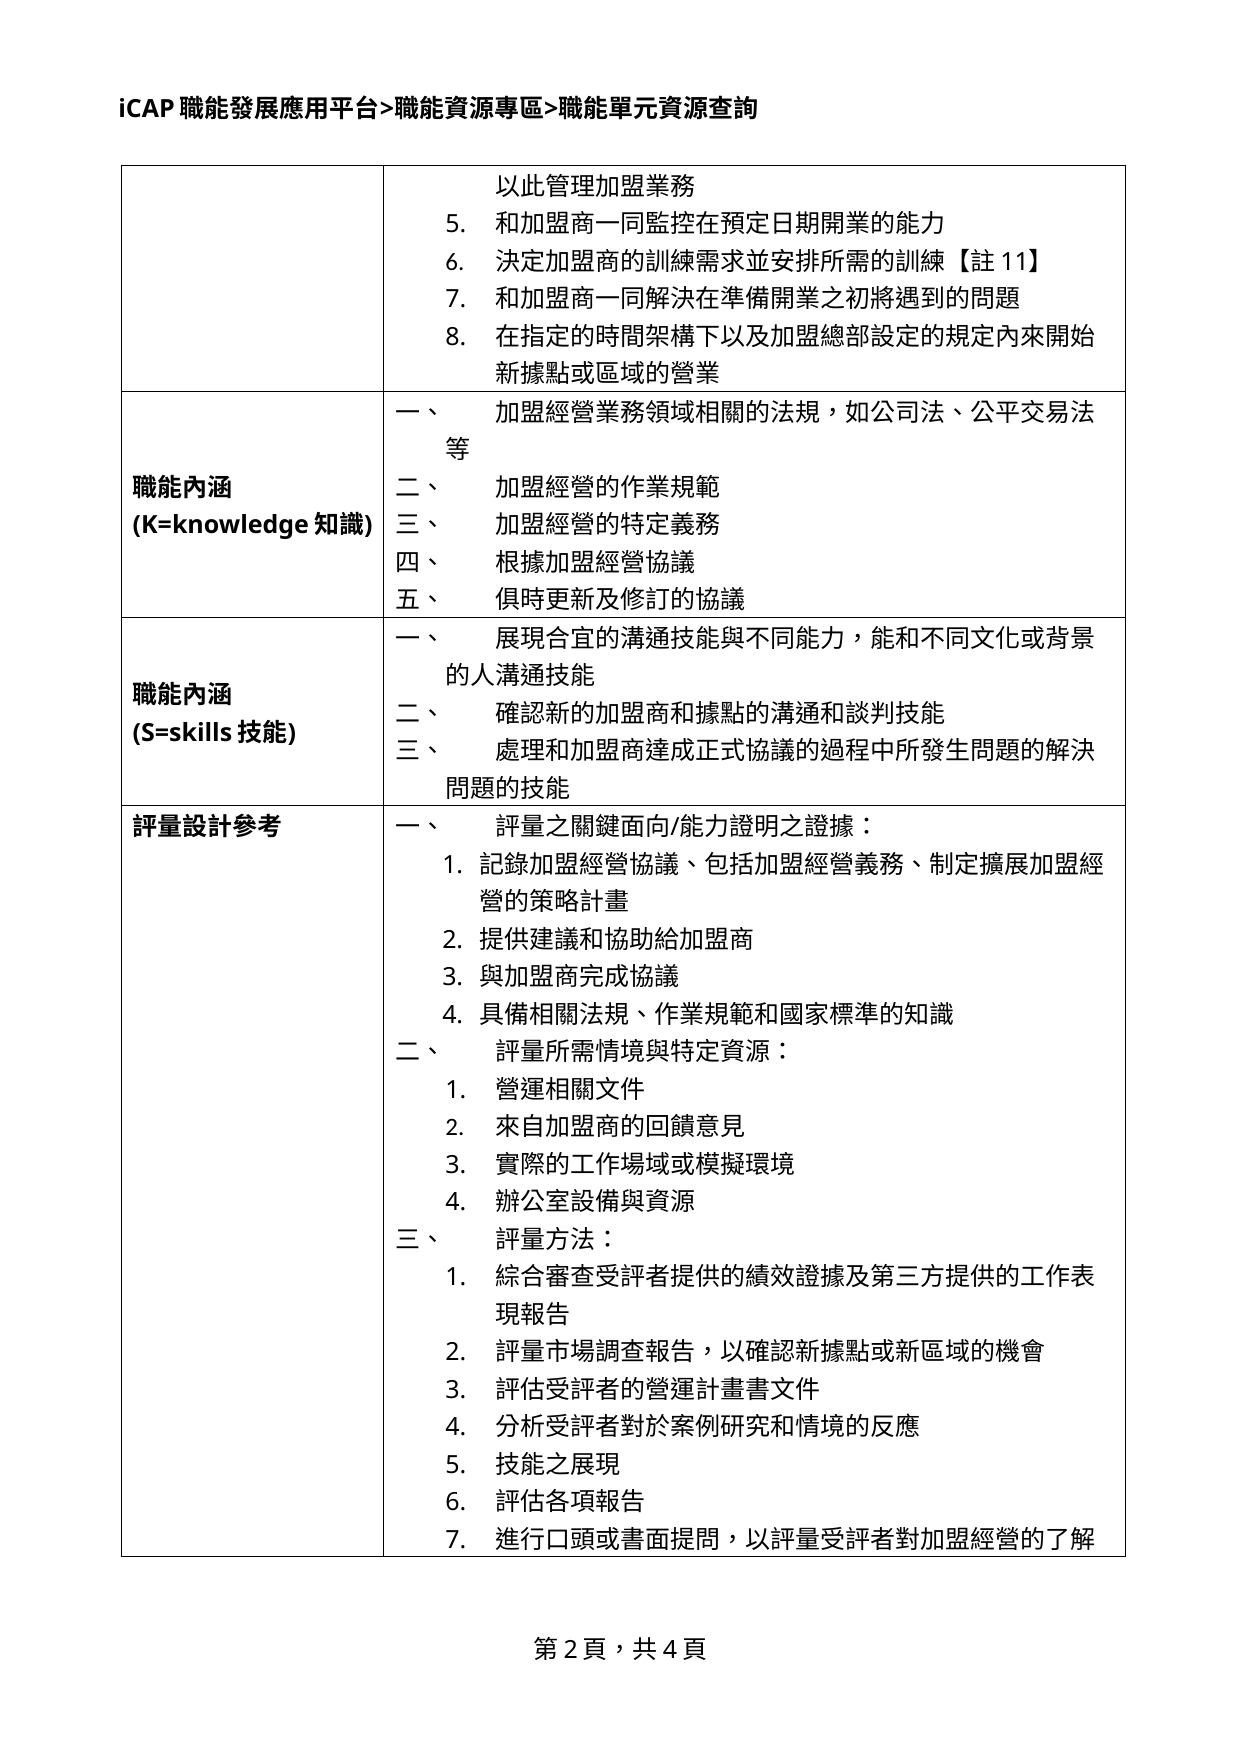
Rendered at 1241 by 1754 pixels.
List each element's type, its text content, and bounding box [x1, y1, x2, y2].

table_cell 加盟經營業務領域相關的法規，如公司法、公平交易法等 加盟經營的作業規範 加盟經營的特定義務 根據加盟經營協議 俱時更新及修訂的協議 [384, 392, 1125, 617]
table_cell [122, 166, 383, 391]
table_cell 職能內涵 (K=knowledge知識) [122, 392, 383, 617]
table_cell 評量之關鍵面向/能力證明之證據： 記錄加盟經營協議、包括加盟經營義務、制定擴展加盟經營的策略計畫 提供建議和協助給加盟商 與加盟商完成協議 具備相關法規、作業規範和國家標準的知識 評量所需情境與特定資源： 營運相關文件 來自加盟商的回饋意見 實際的工作場域或模擬環境 辦公室設備與資源 評量方法： 綜合審查受評者提供的績效證據及第三方提供的工作表現報告 評量市場調查報告，以確認新據點或新區域的機會 評估受評者的營運計畫書文件 分析受評者對於案例研究和情境的反應 技能之展現 評估各項報告 進行口頭或書面提問，以評量受評者對加盟經營的了解程度 [384, 806, 1125, 1556]
table_cell 職能內涵 (S=skills技能) [122, 618, 383, 805]
table_cell 評量設計參考 [122, 806, 383, 1556]
table_cell 尋找加盟經營新據點或新區域的機會： 取得加盟經營組織的加盟經營業務擴展策略計畫書【註1】，以決定新據點或新區域的機會 對現有據點或區域的歇業狀況和其它產業數據【註2】進行分析，以判定新據點或新區域的機會 進行市場調查來確認新據點或新區域的機會 向資深管理階層取得對新據點和區域的認同 按照加盟總部的政策來確認和記錄新據點或區域的機會 挑選新的加盟商： 提供新據點或新區域的加盟申請【註3】，並附上加盟設立條件【註4】 諮詢申請人和加盟經營管理單位，檢查每位申請人的合適性和能力是否符合加盟總部的條件 評估每位申請人的營運計畫文件【註5】的合適性 協助潛在加盟商建立新的加盟業務： 協助潛在加盟商完成營運和行銷計畫書 釐清潛在加盟商所提出有關加盟營運的疑問 協助潛在加盟商取得所需的許可證、挑選據點及財務方案 向潛在加盟商溝通和釐清行銷或其它合作資金、智慧財產權與客戶資料庫的權利 與潛在加盟商一同決定加盟初始階段所需的實體和人力資源【註6】 與新加盟商達成正式協議： 進行確認，確保加盟商達到所有加盟協議的條件【註7】 與新加盟商完成協議並取得必要的簽章 決定開業的日期 協助加盟商開業： 協助加盟商取得開業之初所需的人力和實體資源 協助加盟商取得開業之初所需的產品【註8】 根據加盟經營協議來決定和履行加盟總部的責任 加盟每份加盟經營協議須符合加盟經營義務【註9】及法律規定【註10】，可提供加盟商下決策與執行流程，並以此管理加盟業務 和加盟商一同監控在預定日期開業的能力 決定加盟商的訓練需求並安排所需的訓練【註11】 和加盟商一同解決在準備開業之初將遇到的問題 在指定的時間架構下以及加盟總部設定的規定內來開始新據點或區域的營業 [384, 166, 1125, 391]
table_cell 展現合宜的溝通技能與不同能力，能和不同文化或背景的人溝通技能 確認新的加盟商和據點的溝通和談判技能 處理和加盟商達成正式協議的過程中所發生問題的解決問題的技能 [384, 618, 1125, 805]
